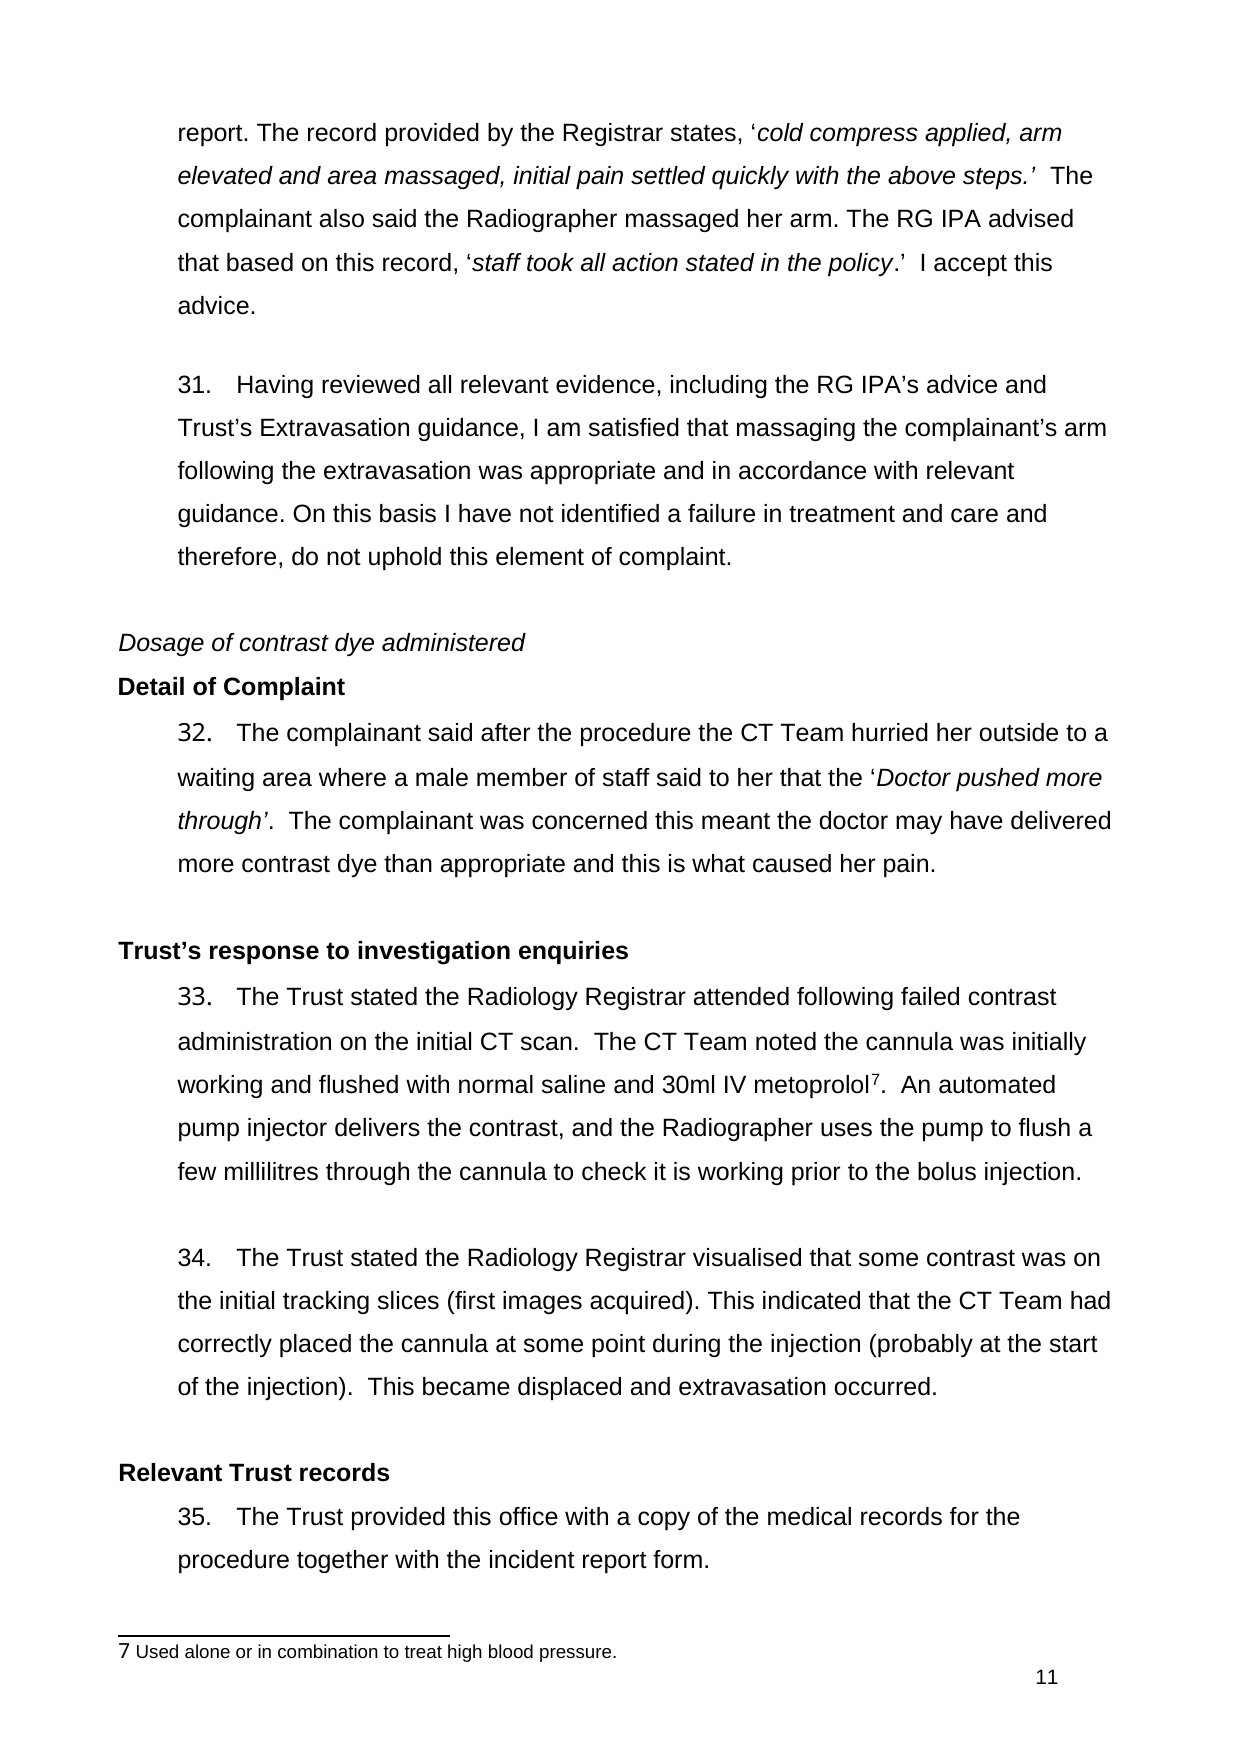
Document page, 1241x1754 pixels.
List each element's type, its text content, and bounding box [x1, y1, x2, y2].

list Having reviewed all relevant evidence, including the RG IPA’s advice and Trust’s Extravasation guidance, I am satisfied that massaging the complainant’s arm following the extravasation was appropriate and in accordance with relevant guidance. On this basis I have not identified a failure in treatment and care and therefore, do not uphold this element of complaint. [177, 370, 1122, 571]
text Trust’s response to investigation enquiries [118, 936, 1122, 964]
list The Trust stated the Radiology Registrar attended following failed contrast administration on the initial CT scan. The CT Team noted the cannula was initially working and flushed with normal saline and 30ml IV metoprolol. An automated pump injector delivers the contrast, and the Radiographer uses the pump to flush a few millilitres through the cannula to check it is working prior to the bolus injection. [177, 979, 1122, 1185]
list The complainant said after the procedure the CT Team hurried her outside to a waiting area where a male member of staff said to her that the ‘Doctor pushed more through’. The complainant was concerned this meant the doctor may have delivered more contrast dye than appropriate and this is what caused her pain. [177, 715, 1122, 878]
list The Trust stated the Radiology Registrar visualised that some contrast was on the initial tracking slices (first images acquired). This indicated that the CT Team had correctly placed the cannula at some point during the injection (probably at the start of the injection). This became displaced and extravasation occurred. [177, 1243, 1122, 1401]
list report. The record provided by the Registrar states, ‘cold compress applied, arm elevated and area massaged, initial pain settled quickly with the above steps.’ The complainant also said the Radiographer massaged her arm. The RG IPA advised that based on this record, ‘staff took all action stated in the policy.’ I accept this advice. [177, 118, 1122, 319]
text Relevant Trust records [118, 1458, 1122, 1487]
list Used alone or in combination to treat high blood pressure. [118, 1637, 1122, 1665]
text Detail of Complaint [117, 672, 1122, 700]
list The Trust provided this office with a copy of the medical records for the procedure together with the incident report form. [177, 1502, 1122, 1573]
text Dosage of contrast dye administered [118, 628, 1122, 657]
